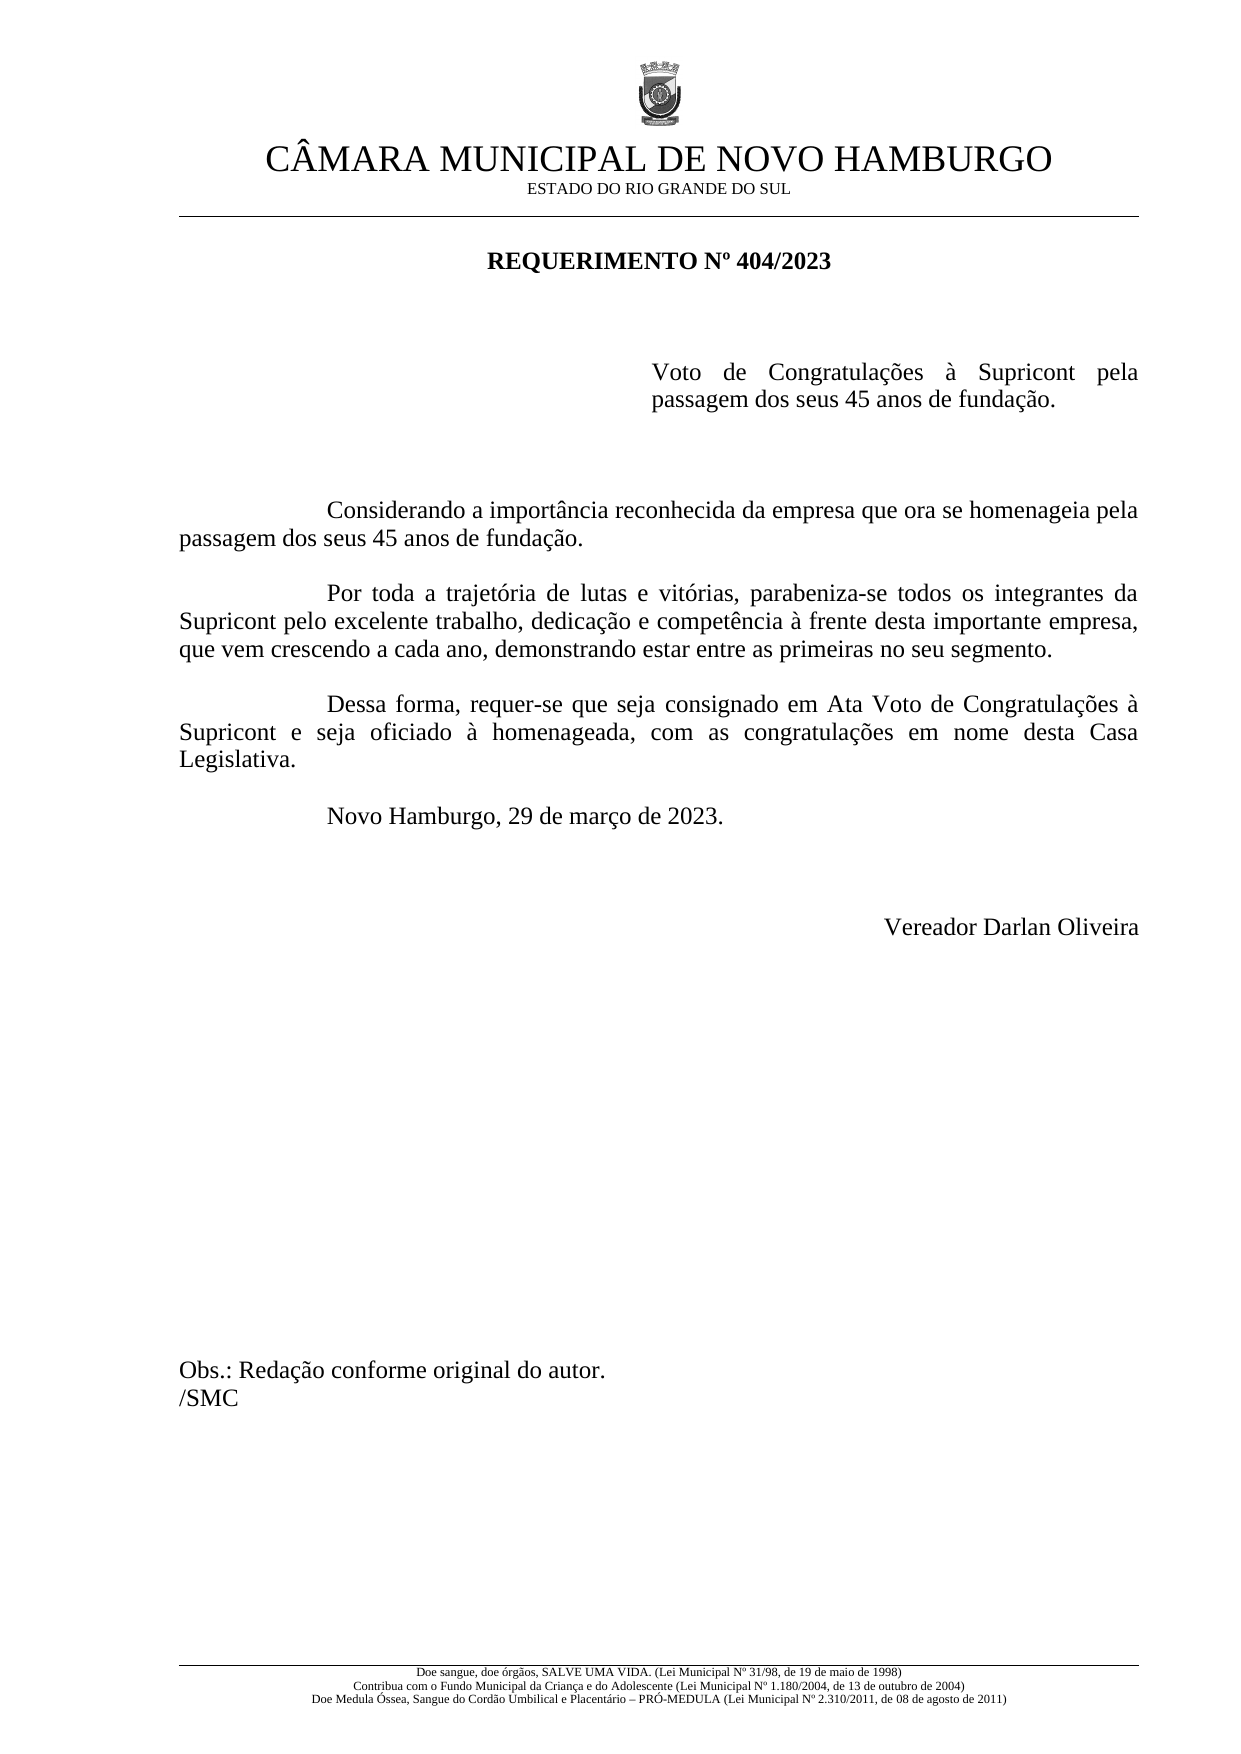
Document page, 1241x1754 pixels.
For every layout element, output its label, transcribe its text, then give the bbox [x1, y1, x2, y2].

text REQUERIMENTO Nº 404/2023 [179, 247, 1139, 274]
text Dessa forma, requer-se que seja consignado em Ata Voto de Congratulações à Supricont e seja oficiado à homenageada, com as congratulações em nome desta Casa Legislativa. [179, 690, 1139, 773]
text Por toda a trajetória de lutas e vitórias, parabeniza-se todos os integrantes da Supricont pelo excelente trabalho, dedicação e competência à frente desta importante empresa, que vem crescendo a cada ano, demonstrando estar entre as primeiras no seu segmento. [179, 579, 1139, 662]
text Voto de Congratulações à Supricont pela passagem dos seus 45 anos de fundação. [651, 358, 1139, 413]
text /SMC [179, 1384, 1139, 1412]
text Considerando a importância reconhecida da empresa que ora se homenageia pela passagem dos seus 45 anos de fundação. [179, 496, 1139, 552]
text Vereador Darlan Oliveira [179, 913, 1139, 941]
text Novo Hamburgo, 29 de março de 2023. [179, 802, 1139, 830]
text Obs.: Redação conforme original do autor. [179, 1357, 1139, 1384]
